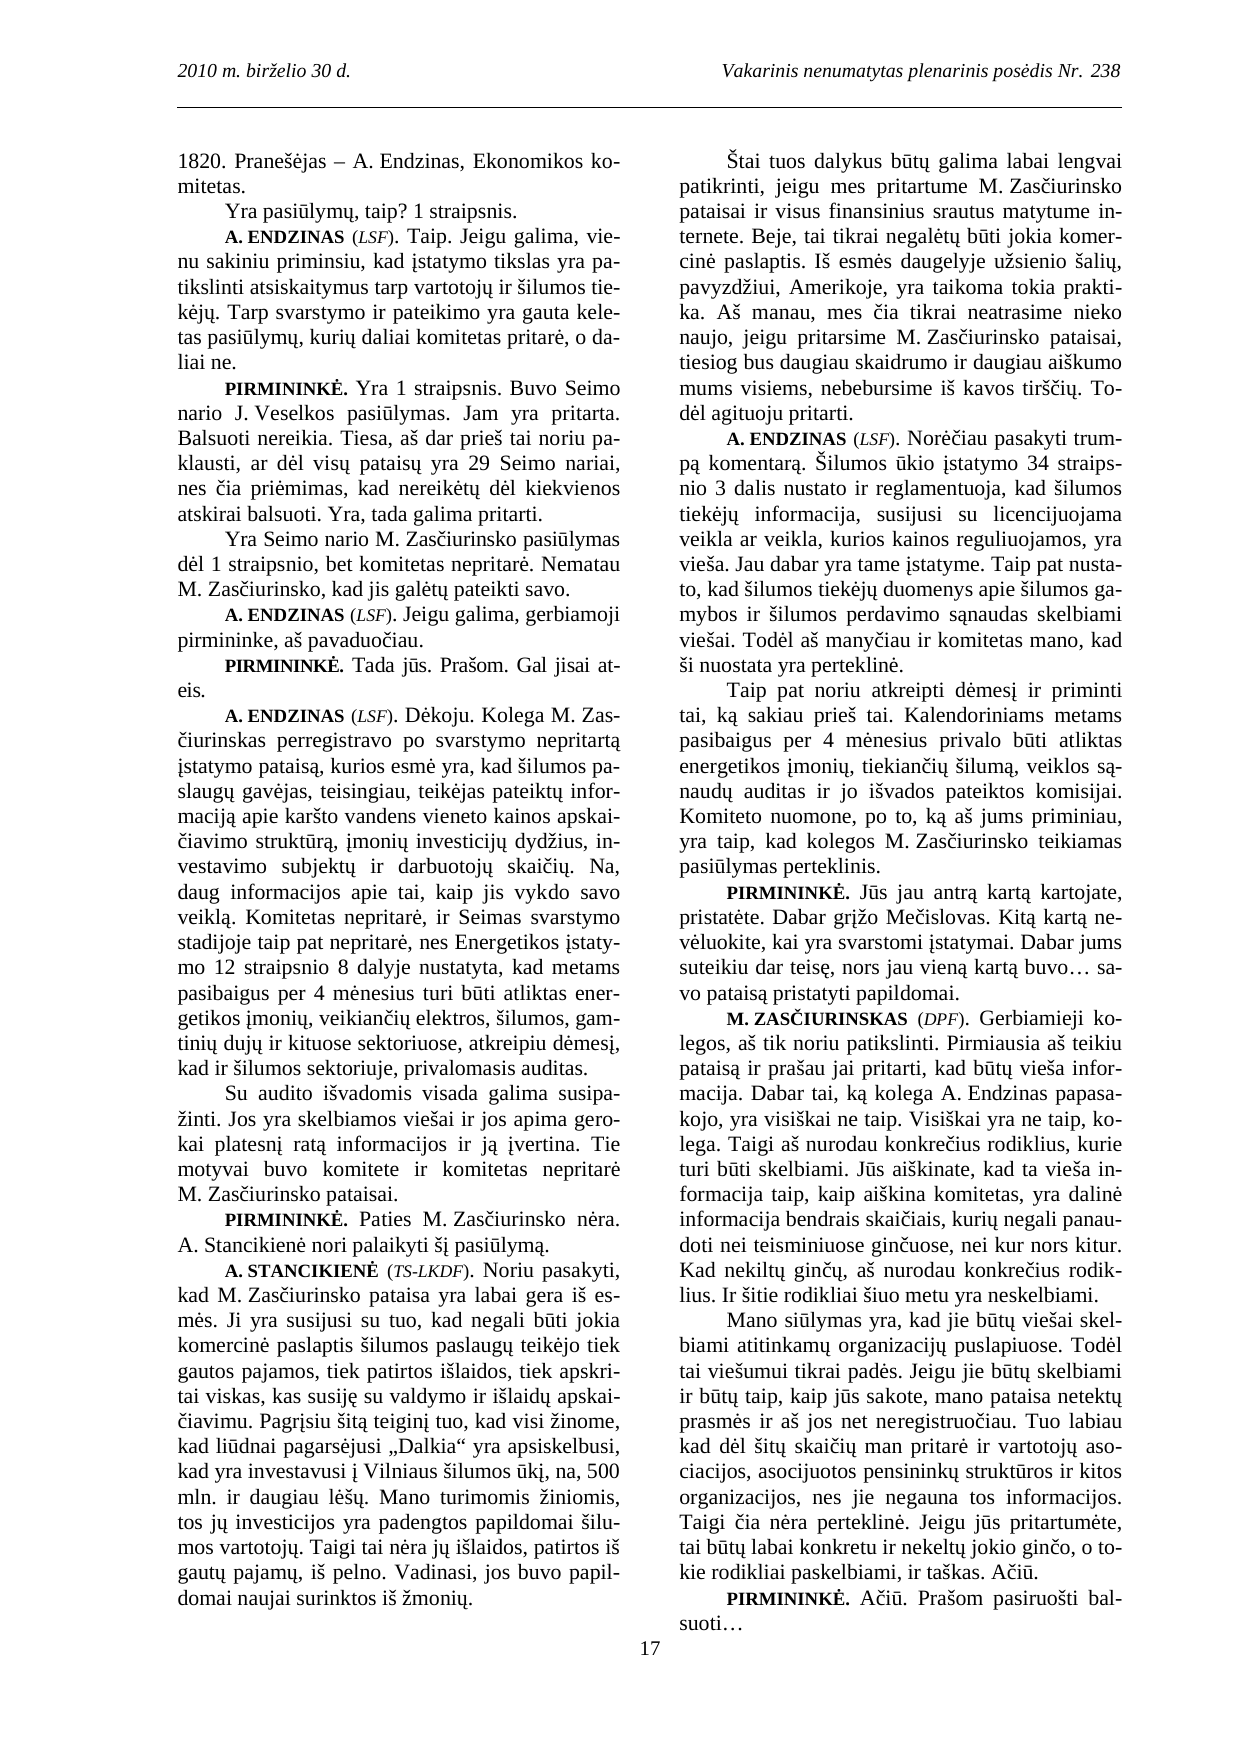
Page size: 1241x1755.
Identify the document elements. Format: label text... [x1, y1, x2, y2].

text Yra pa­siū­ly­mų, taip? 1 straips­nis. [177, 198, 620, 223]
text PIRMININKĖ. Jūs jau an­trą kar­tą kar­to­ja­te, pri­sta­tė­te. Da­bar grį­žo Me­čis­lo­vas. Ki­tą kar­tą ne­vė­luo­ki­te, kai yra svars­to­mi įsta­ty­mai. Da­bar jums su­tei­kiu dar tei­sę, nors jau vie­ną kar­tą bu­vo… sa­vo pa­tai­są pri­sta­ty­ti pa­pil­do­mai. [679, 879, 1122, 1005]
text A. ENDZINAS (LSF). Dė­ko­ju. Ko­le­ga M. Zas­čiu­rins­kas per­re­gist­ra­vo po svars­ty­mo ne­pri­tar­tą įsta­ty­mo pa­tai­są, ku­rios es­mė yra, kad ši­lu­mos pa­slau­gų ga­vė­jas, tei­sin­giau, tei­kė­jas pa­teik­tų in­for­ma­ci­ją apie karš­to van­dens vie­ne­to kai­nos ap­skai­čia­vi­mo struk­tū­rą, įmo­nių in­ves­ti­ci­jų dy­džius, in­ves­ta­vi­mo sub­jek­tų ir dar­buo­to­jų skai­čių. Na, daug in­for­ma­ci­jos apie tai, kaip jis vyk­do sa­vo veik­lą. Ko­mi­te­tas ne­pri­ta­rė, ir Sei­mas svars­ty­mo sta­di­jo­je taip pat ne­pri­ta­rė, nes Ener­ge­ti­kos įsta­ty­mo 12 straips­nio 8 da­ly­je nu­sta­ty­ta, kad me­tams pa­si­bai­gus per 4 mė­ne­sius tu­ri bū­ti at­lik­tas ener­ge­ti­kos įmo­nių, vei­kian­čių elek­tros, ši­lu­mos, gam­ti­nių du­jų ir ki­tuo­se sek­to­riuo­se, at­krei­piu dė­me­sį, kad ir ši­lu­mos sek­to­riu­je, pri­va­lo­ma­sis au­di­tas. [177, 702, 620, 1080]
text A. ENDZINAS (LSF). No­rė­čiau pa­sa­ky­ti trum­pą ko­men­ta­rą. Ši­lu­mos ūkio įsta­ty­mo 34 straips­nio 3 da­lis nu­sta­to ir reg­la­men­tuo­ja, kad ši­lu­mos tie­kė­jų in­for­ma­ci­ja, su­si­ju­si su li­cen­ci­juo­ja­ma veik­la ar veik­la, ku­rios kai­nos re­gu­liuo­ja­mos, yra vie­ša. Jau da­bar yra ta­me įsta­ty­me. Taip pat nu­sta­to, kad ši­lu­mos tie­kė­jų duo­me­nys apie ši­lu­mos ga­my­bos ir ši­lu­mos per­da­vi­mo są­nau­das skel­bia­mi vie­šai. To­dėl aš ma­ny­čiau ir ko­mi­te­tas ma­no, kad ši nuo­sta­ta yra per­tek­li­nė. [679, 425, 1122, 677]
text Yra Sei­mo na­rio M. Zas­čiu­rins­ko pa­siū­ly­mas dėl 1 straips­nio, bet ko­mi­te­tas ne­pri­ta­rė. Ne­ma­tau M. Zas­čiu­rins­ko, kad jis ga­lė­tų pa­teik­ti sa­vo. [177, 526, 620, 601]
text PIRMININKĖ. Ta­da jūs. Pra­šom. Gal ji­sai at­eis. [177, 652, 620, 702]
text PIRMININKĖ. Pa­ties M. Zas­čiu­rins­ko nė­ra. A. Stan­ci­kie­nė no­ri pa­lai­ky­ti šį pa­siū­ly­mą. [177, 1206, 620, 1257]
text PIRMININKĖ. Yra 1 straips­nis. Bu­vo Sei­mo na­rio J. Ve­sel­kos pa­siū­ly­mas. Jam yra pri­tar­ta. Bal­suo­ti ne­rei­kia. Tie­sa, aš dar prieš tai no­riu pa­klaus­ti, ar dėl vi­sų pa­tai­sų yra 29 Sei­mo na­riai, nes čia pri­ėmi­mas, kad ne­rei­kė­tų dėl kiek­vie­nos at­ski­rai bal­suo­ti. Yra, ta­da ga­li­ma pri­tar­ti. [177, 374, 620, 526]
text A. ENDZINAS (LSF). Jei­gu ga­li­ma, ger­bia­mo­ji pir­mi­nin­ke, aš pa­va­duo­čiau. [177, 601, 620, 652]
text Taip pat no­riu at­kreip­ti dė­me­sį ir pri­min­ti tai, ką sa­kiau prieš tai. Ka­len­do­ri­niams me­tams pa­si­bai­gus per 4 mė­ne­sius pri­va­lo bū­ti at­lik­tas ener­ge­ti­kos įmo­nių, tie­kian­čių ši­lu­mą, veik­los są­nau­dų au­di­tas ir jo iš­va­dos pa­teik­tos ko­mi­si­jai. Ko­mi­te­to nuo­mo­ne, po to, ką aš jums pri­mi­niau, yra taip, kad ko­le­gos M. Zas­čiu­rins­ko tei­kia­mas pa­siū­ly­mas per­tek­li­nis. [679, 677, 1122, 879]
text Su au­di­to iš­va­do­mis vi­sa­da ga­li­ma su­si­pa­žin­ti. Jos yra skel­bia­mos vie­šai ir jos ap­ima ge­ro­kai pla­tes­nį ra­tą in­for­ma­ci­jos ir ją įver­ti­na. Tie mo­ty­vai bu­vo ko­mi­te­te ir ko­mi­te­tas ne­pri­ta­rė M. Zas­čiu­rins­ko pa­tai­sai. [177, 1080, 620, 1206]
text Ma­no siū­ly­mas yra, kad jie bū­tų vie­šai skel­bia­mi ati­tin­ka­mų or­ga­ni­za­ci­jų pus­la­piuo­se. To­dėl tai vie­šu­mui tik­rai pa­dės. Jei­gu jie bū­tų skel­bia­mi ir bū­tų taip, kaip jūs sa­ko­te, ma­no pa­tai­sa ne­tek­tų pras­mės ir aš jos net ne­re­gist­ruo­čiau. Tuo la­biau kad dėl ši­tų skai­čių man pri­ta­rė ir var­to­to­jų aso­cia­ci­jos, aso­ci­juo­tos pen­si­nin­kų struk­tū­ros ir ki­tos or­ga­ni­za­ci­jos, nes jie ne­gau­na tos in­for­ma­ci­jos. Tai­gi čia nė­ra per­tek­li­nė. Jei­gu jūs pri­tar­tu­mė­te, tai bū­tų la­bai kon­kre­tu ir ne­kel­tų jo­kio gin­čo, o to­kie ro­dik­liai pa­skel­bia­mi, ir taš­kas. Ačiū. [679, 1307, 1122, 1584]
text M. ZASČIURINSKAS (DPF). Ger­bia­mie­ji ko­le­gos, aš tik no­riu pa­tiks­lin­ti. Pir­miau­sia aš tei­kiu pa­tai­są ir pra­šau jai pri­tar­ti, kad bū­tų vie­ša in­for­ma­ci­ja. Da­bar tai, ką ko­le­ga A. En­dzi­nas pa­pa­sa­ko­jo, yra vi­siš­kai ne taip. Vi­siš­kai yra ne taip, ko­le­ga. Tai­gi aš nu­ro­dau kon­kre­čius ro­dik­lius, ku­rie tu­ri bū­ti skel­bia­mi. Jūs aiš­ki­na­te, kad ta vie­ša in­for­ma­ci­ja taip, kaip aiš­ki­na ko­mi­te­tas, yra da­li­nė in­for­ma­ci­ja ben­drais skai­čiais, ku­rių ne­ga­li pa­nau­do­ti nei teis­mi­niuo­se gin­čuo­se, nei kur nors ki­tur. Kad ne­kil­tų gin­čų, aš nu­ro­dau kon­kre­čius ro­dik­lius. Ir ši­tie ro­dik­liai šiuo me­tu yra ne­skel­bia­mi. [679, 1005, 1122, 1307]
text Štai tuos da­ly­kus bū­tų ga­li­ma la­bai leng­vai pa­tik­rin­ti, jei­gu mes pri­tar­tu­me M. Zas­čiu­rins­ko pa­tai­sai ir vi­sus fi­nan­si­nius srau­tus ma­ty­tu­me in­ter­ne­te. Be­je, tai tik­rai ne­ga­lė­tų bū­ti jo­kia ko­mer­ci­nė pa­slap­tis. Iš es­mės dau­ge­ly­je už­sie­nio ša­lių, pa­vyz­džiui, Ame­ri­ko­je, yra tai­ko­ma to­kia prak­ti­ka. Aš ma­nau, mes čia tik­rai ne­at­ra­si­me nie­ko nau­jo, jei­gu pri­tar­si­me M. Zas­čiu­rins­ko pa­tai­sai, tie­siog bus dau­giau skaid­ru­mo ir dau­giau aiš­ku­mo mums vi­siems, ne­be­bur­si­me iš ka­vos tirš­čių. To­dėl agi­tuo­ju pri­tar­ti. [679, 148, 1122, 425]
text A. ENDZINAS (LSF). Taip. Jei­gu ga­li­ma, vie­nu sa­ki­niu pri­min­siu, kad įsta­ty­mo tiks­las yra pa­tiks­lin­ti at­si­skai­ty­mus tarp var­to­to­jų ir ši­lu­mos tie­kė­jų. Tarp svars­ty­mo ir pa­tei­ki­mo yra gau­ta ke­le­tas pa­siū­ly­mų, ku­rių da­liai ko­mi­te­tas pri­ta­rė, o da­liai ne. [177, 223, 620, 374]
text A. STANCIKIENĖ (TS-LKDF). No­riu pa­sa­ky­ti, kad M. Zas­čiu­rins­ko pa­tai­sa yra la­bai ge­ra iš es­mės. Ji yra su­si­ju­si su tuo, kad ne­ga­li bū­ti jo­kia ko­mer­ci­nė pa­slap­tis ši­lu­mos pa­slau­gų tei­kė­jo tiek gau­tos pa­ja­mos, tiek pa­tir­tos iš­lai­dos, tiek ap­skri­tai vis­kas, kas su­si­ję su val­dy­mo ir iš­lai­dų ap­skai­čia­vi­mu. Pa­grį­siu ši­tą tei­gi­nį tuo, kad vi­si ži­no­me, kad liūd­nai pa­gar­sė­ju­si „Dal­kia“ yra ap­si­skel­bu­si, kad yra in­ves­ta­vu­si į Vil­niaus ši­lu­mos ūkį, na, 500 mln. ir dau­giau lė­šų. Ma­no tu­ri­mo­mis ži­nio­mis, tos jų in­ves­ti­ci­jos yra pa­deng­tos pa­pil­do­mai ši­lu­mos var­to­to­jų. Tai­gi tai nė­ra jų iš­lai­dos, pa­tir­tos iš gau­tų pa­ja­mų, iš pel­no. Va­di­na­si, jos bu­vo pa­pil­do­mai nau­jai su­rink­tos iš žmo­nių. [177, 1257, 620, 1610]
text PIRMININKĖ. Ačiū. Pra­šom pa­si­ruoš­ti bal­suo­ti… [679, 1584, 1122, 1635]
text 1820. Pra­ne­šė­jas – A. En­dzi­nas, Eko­no­mi­kos ko­mi­te­tas. [177, 148, 620, 198]
